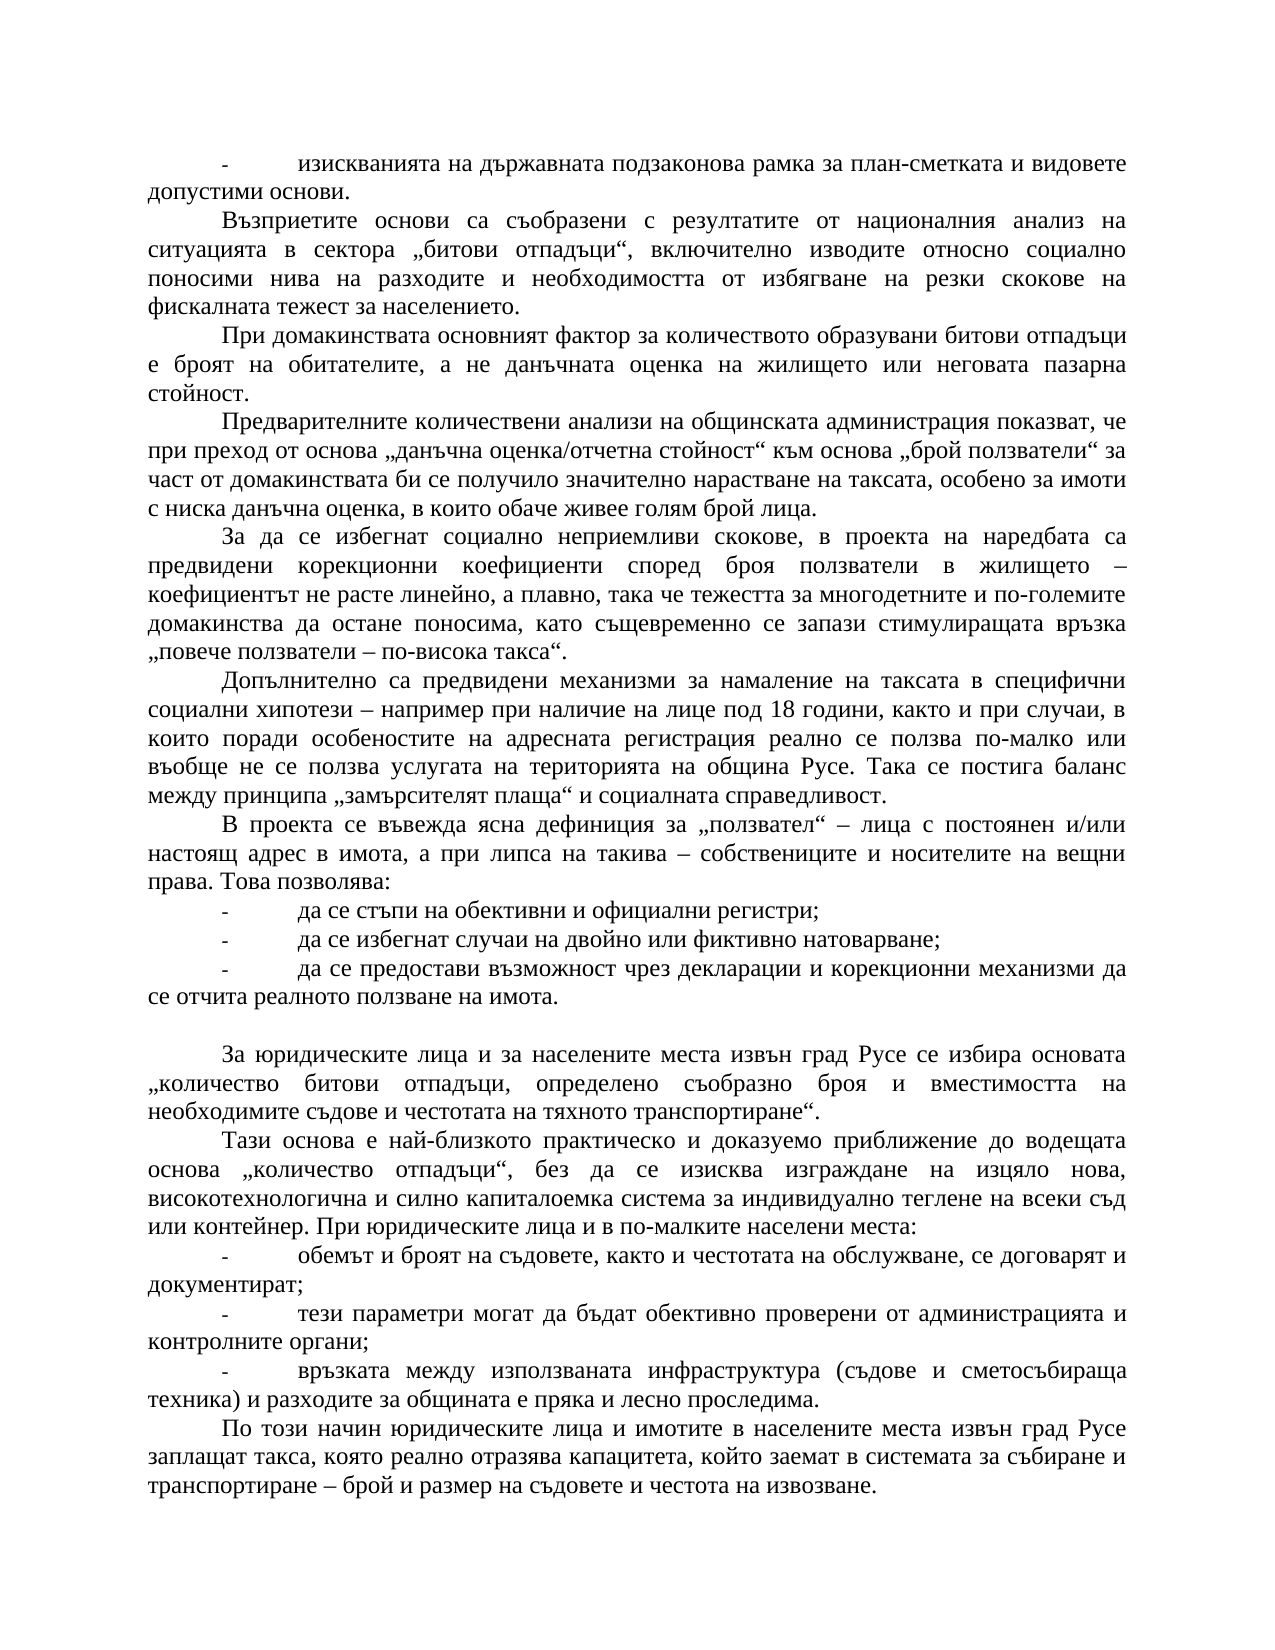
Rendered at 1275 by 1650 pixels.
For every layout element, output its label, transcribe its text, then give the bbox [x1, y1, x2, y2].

text Възприетите основи са съобразени с резултатите от националния анализ на ситуацията в сектора „битови отпадъци“, включително изводите относно социално поносими нива на разходите и необходимостта от избягване на резки скокове на фискалната тежест за населението. [148, 205, 1127, 320]
text При домакинствата основният фактор за количеството образувани битови отпадъци е броят на обитателите, а не данъчната оценка на жилището или неговата пазарна стойност. [148, 320, 1127, 406]
list изискванията на държавната подзаконова рамка за план-сметката и видовете допустими основи. [148, 148, 1127, 205]
list тези параметри могат да бъдат обективно проверени от администрацията и контролните органи; [148, 1298, 1127, 1355]
text Тази основа е най-близкото практическо и доказуемо приближение до водещата основа „количество отпадъци“, без да се изисква изграждане на изцяло нова, високотехнологична и силно капиталоемка система за индивидуално теглене на всеки съд или контейнер. При юридическите лица и в по-малките населени места: [148, 1125, 1127, 1240]
list да се стъпи на обективни и официални регистри; [148, 895, 1127, 924]
text Предварителните количествени анализи на общинската администрация показват, че при преход от основа „данъчна оценка/отчетна стойност“ към основа „брой ползватели“ за част от домакинствата би се получило значително нарастване на таксата, особено за имоти с ниска данъчна оценка, в които обаче живее голям брой лица. [148, 406, 1127, 521]
text По този начин юридическите лица и имотите в населените места извън град Русе заплащат такса, която реално отразява капацитета, който заемат в системата за събиране и транспортиране – брой и размер на съдовете и честота на извозване. [148, 1413, 1127, 1499]
text В проекта се въвежда ясна дефиниция за „ползвател“ – лица с постоянен и/или настоящ адрес в имота, а при липса на такива – собствениците и носителите на вещни права. Това позволява: [148, 809, 1127, 895]
list да се избегнат случаи на двойно или фиктивно натоварване; [148, 924, 1127, 953]
list връзката между използваната инфраструктура (съдове и сметосъбираща техника) и разходите за общината е пряка и лесно проследима. [148, 1355, 1127, 1413]
text За да се избегнат социално неприемливи скокове, в проекта на наредбата са предвидени корекционни коефициенти според броя ползватели в жилището – коефициентът не расте линейно, а плавно, така че тежестта за многодетните и по-големите домакинства да остане поносима, като същевременно се запази стимулиращата връзка „повече ползватели – по-висока такса“. [148, 521, 1127, 665]
list да се предостави възможност чрез декларации и корекционни механизми да се отчита реалното ползване на имота. [148, 953, 1127, 1010]
text За юридическите лица и за населените места извън град Русе се избира основата „количество битови отпадъци, определено съобразно броя и вместимостта на необходимите съдове и честотата на тяхното транспортиране“. [148, 1039, 1127, 1125]
list обемът и броят на съдовете, както и честотата на обслужване, се договарят и документират; [148, 1240, 1127, 1298]
text Допълнително са предвидени механизми за намаление на таксата в специфични социални хипотези – например при наличие на лице под 18 години, както и при случаи, в които поради особеностите на адресната регистрация реално се ползва по-малко или въобще не се ползва услугата на територията на община Русе. Така се постига баланс между принципа „замърсителят плаща“ и социалната справедливост. [148, 665, 1127, 809]
